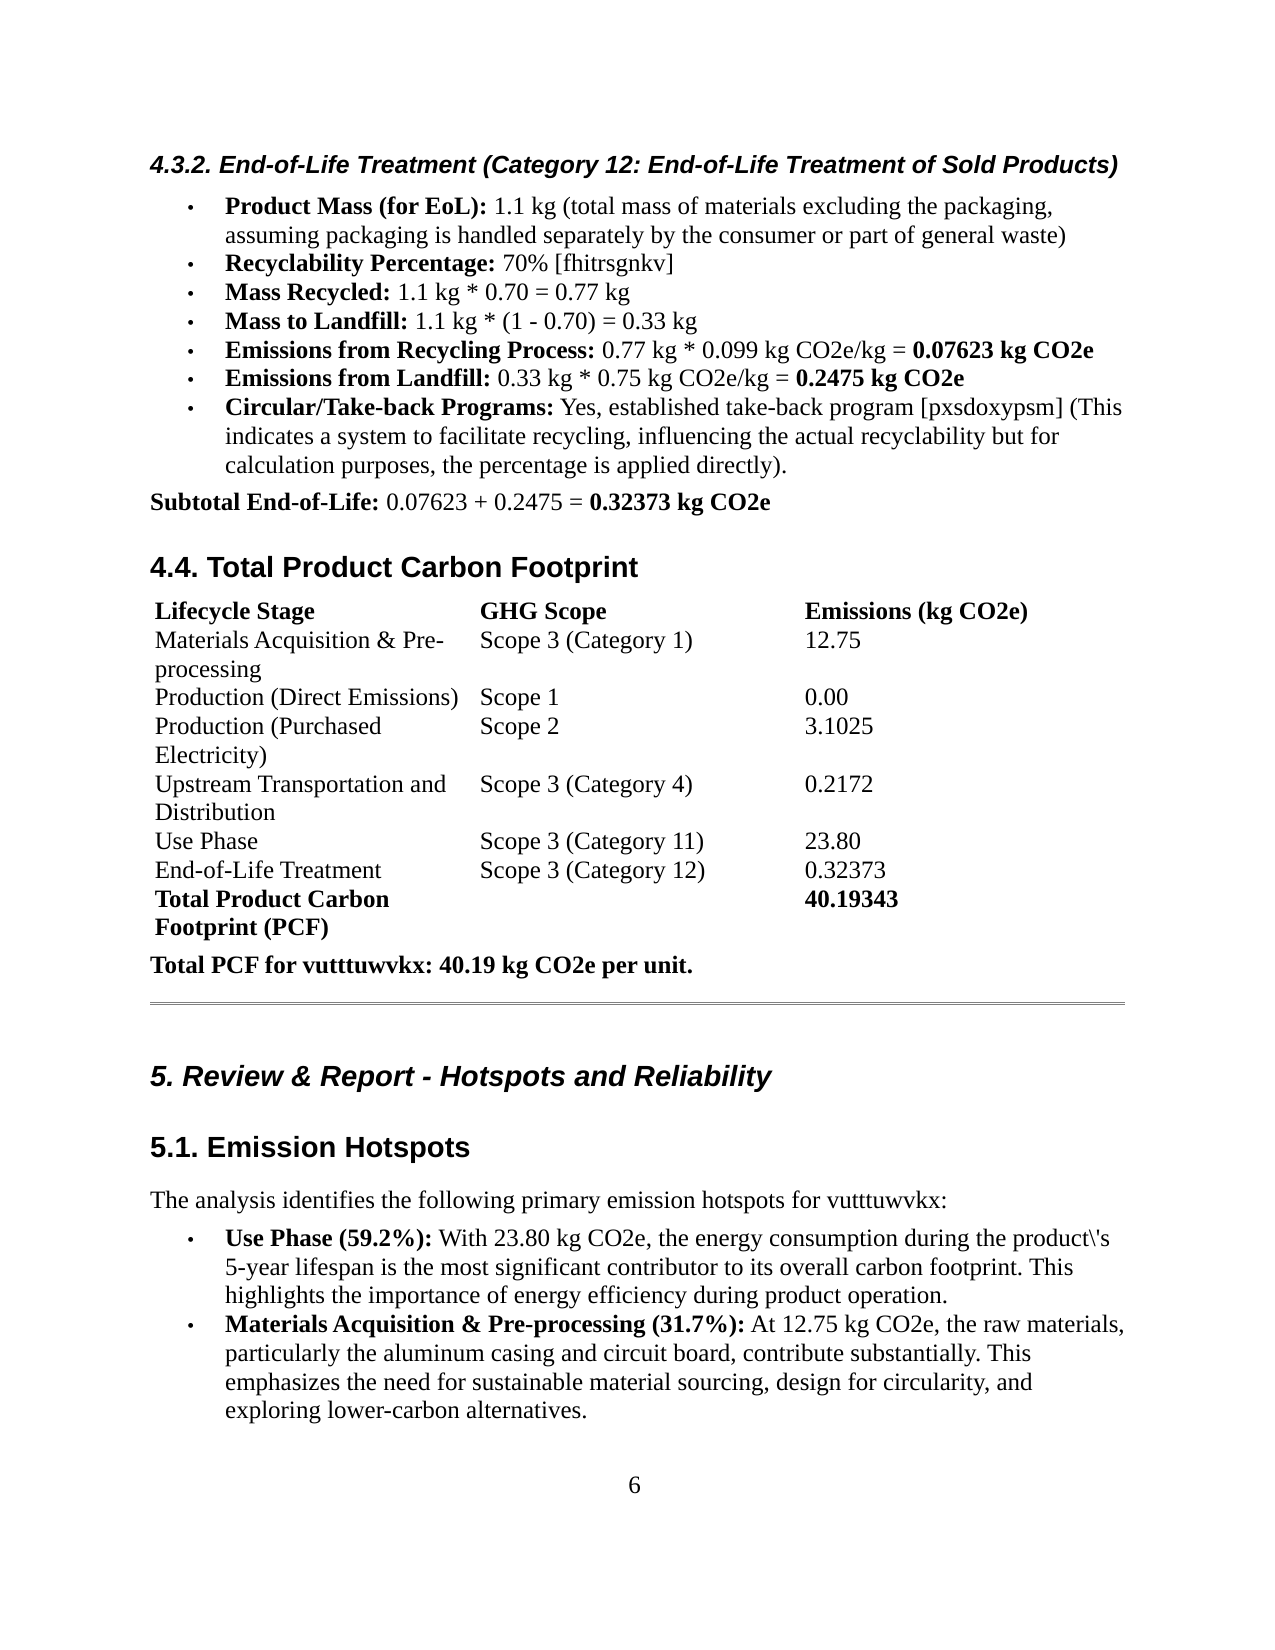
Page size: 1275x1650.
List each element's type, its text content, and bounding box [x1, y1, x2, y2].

table_cell Scope 3 (Category 12) [475, 855, 800, 884]
table_header Emissions (kg CO2e) [800, 596, 1125, 625]
table_cell Scope 3 (Category 1) [475, 625, 800, 682]
table_cell 40.19343 [800, 884, 1125, 941]
list Mass Recycled: 1.1 kg * 0.70 = 0.77 kg [187, 277, 1125, 306]
table_cell 23.80 [800, 826, 1125, 855]
table_cell Upstream Transportation and Distribution [150, 769, 475, 826]
subtitle 5. Review & Report - Hotspots and Reliability [150, 1059, 1125, 1093]
text Subtotal End-of-Life: 0.07623 + 0.2475 = 0.32373 kg CO2e [150, 487, 1125, 516]
list Recyclability Percentage: 70% [fhitrsgnkv] [187, 248, 1125, 277]
list Use Phase (59.2%): With 23.80 kg CO2e, the energy consumption during the product\'s 5-year lifespan is the most significant contributor to its overall carbon footprint. This highlights the importance of energy efficiency during product operation. [187, 1223, 1125, 1309]
table_cell Scope 3 (Category 4) [475, 769, 800, 826]
table_cell Production (Direct Emissions) [150, 683, 475, 711]
table_cell 3.1025 [800, 711, 1125, 769]
list Emissions from Landfill: 0.33 kg * 0.75 kg CO2e/kg = 0.2475 kg CO2e [187, 363, 1125, 392]
table_header Lifecycle Stage [150, 596, 475, 625]
table_cell Materials Acquisition & Pre-processing [150, 625, 475, 682]
table_cell 0.2172 [800, 769, 1125, 826]
list Emissions from Recycling Process: 0.77 kg * 0.099 kg CO2e/kg = 0.07623 kg CO2e [187, 335, 1125, 363]
table_cell Production (Purchased Electricity) [150, 711, 475, 769]
table_cell Scope 1 [475, 683, 800, 711]
list Circular/Take-back Programs: Yes, established take-back program [pxsdoxypsm] (This indicates a system to facilitate recycling, influencing the actual recyclability but for calculation purposes, the percentage is applied directly). [187, 392, 1125, 478]
text Total PCF for vutttuwvkx: 40.19 kg CO2e per unit. [150, 950, 1125, 979]
table_cell [475, 884, 800, 941]
table_cell 12.75 [800, 625, 1125, 682]
text The analysis identifies the following primary emission hotspots for vutttuwvkx: [150, 1185, 1125, 1214]
list Product Mass (for EoL): 1.1 kg (total mass of materials excluding the packaging, assuming packaging is handled separately by the consumer or part of general waste) [187, 191, 1125, 248]
table_cell Scope 2 [475, 711, 800, 769]
subtitle 4.4. Total Product Carbon Footprint [150, 550, 1125, 584]
subtitle 4.3.2. End-of-Life Treatment (Category 12: End-of-Life Treatment of Sold Products) [150, 150, 1125, 178]
table_cell 0.32373 [800, 855, 1125, 884]
table_cell Use Phase [150, 826, 475, 855]
list Materials Acquisition & Pre-processing (31.7%): At 12.75 kg CO2e, the raw materials, particularly the aluminum casing and circuit board, contribute substantially. This emphasizes the need for sustainable material sourcing, design for circularity, and exploring lower-carbon alternatives. [187, 1309, 1125, 1424]
table_cell Scope 3 (Category 11) [475, 826, 800, 855]
list Mass to Landfill: 1.1 kg * (1 - 0.70) = 0.33 kg [187, 306, 1125, 335]
table_cell End-of-Life Treatment [150, 855, 475, 884]
table_cell 0.00 [800, 683, 1125, 711]
table_cell Total Product Carbon Footprint (PCF) [150, 884, 475, 941]
subtitle 5.1. Emission Hotspots [150, 1130, 1125, 1164]
table_header GHG Scope [475, 596, 800, 625]
